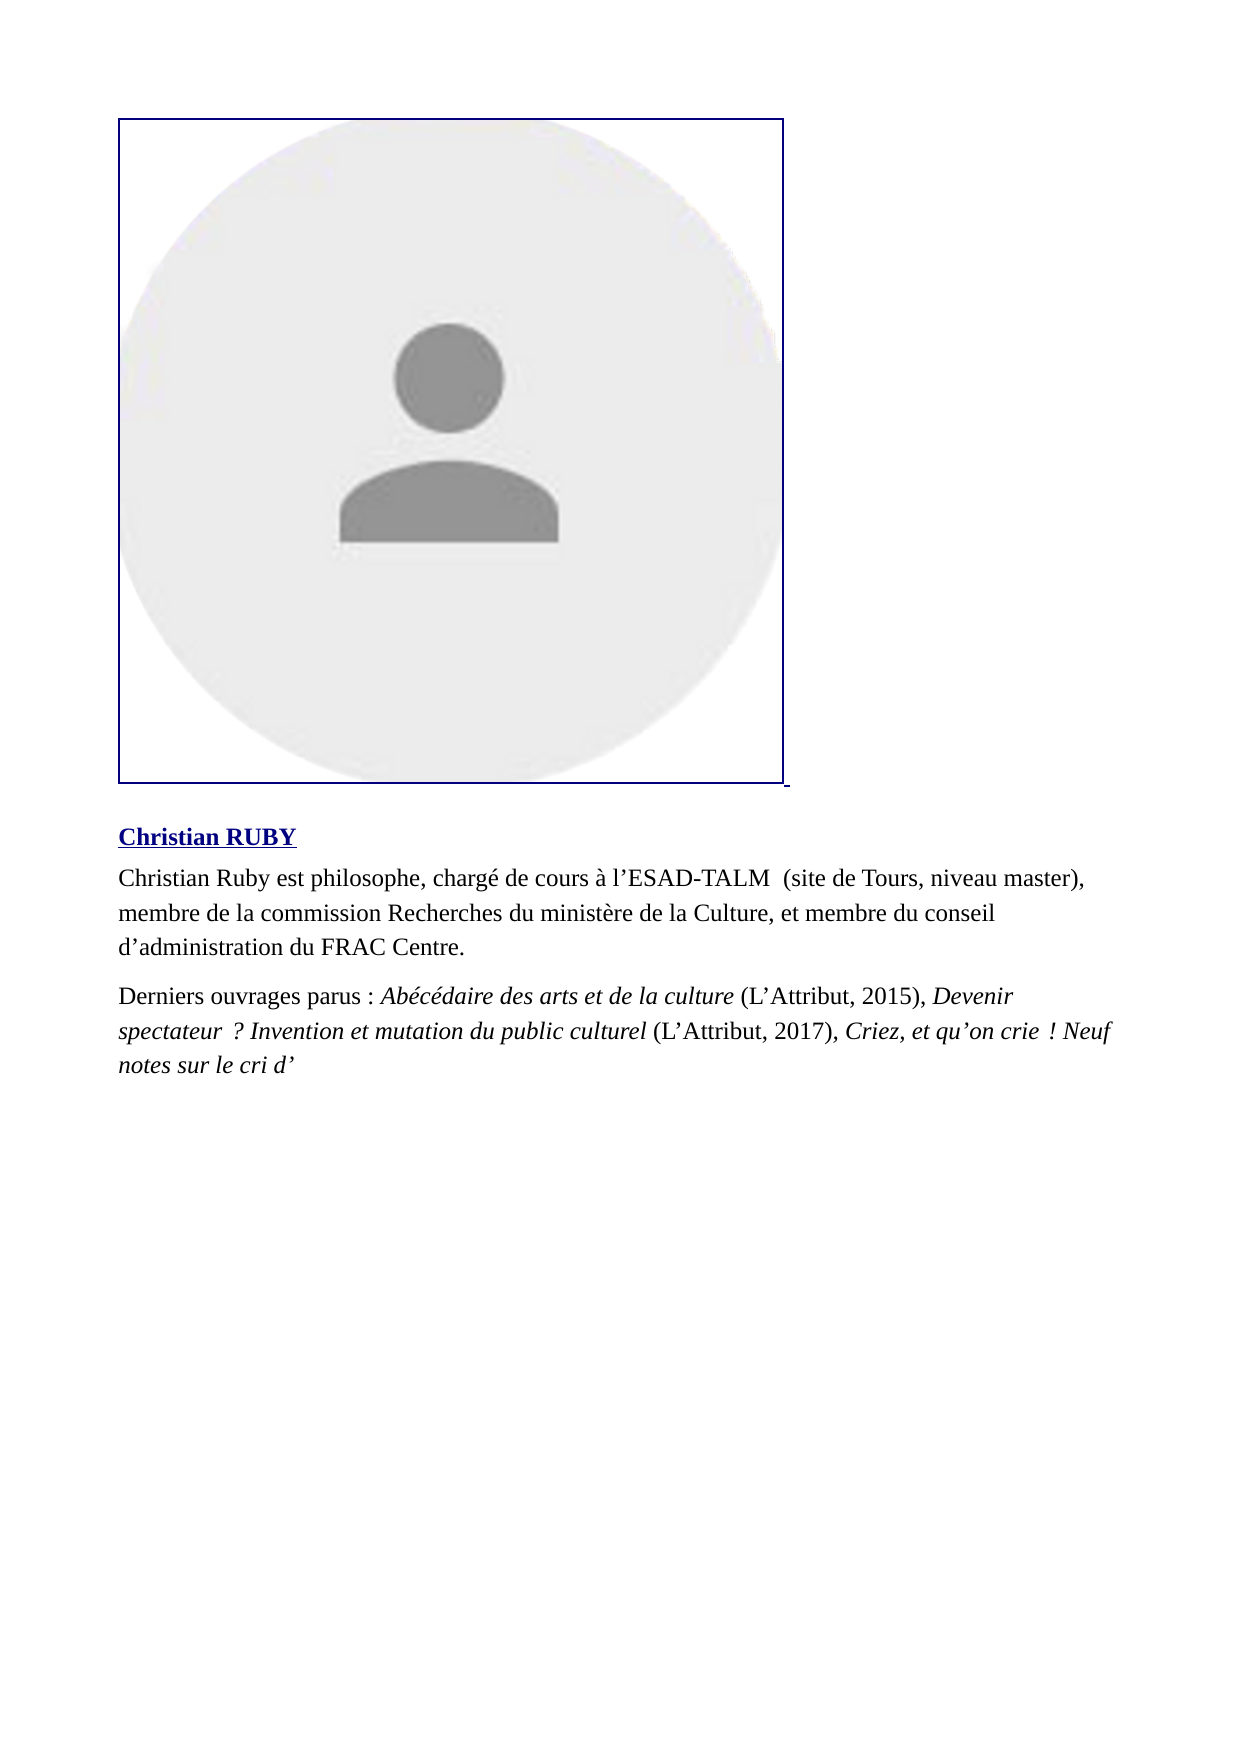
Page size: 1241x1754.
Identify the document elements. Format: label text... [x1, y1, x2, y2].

text Christian Ruby est philosophe, chargé de cours à l’ESAD-TALM (site de Tours, niveau master), membre de la commission Recherches du ministère de la Culture, et membre du conseil d’administration du FRAC Centre. [118, 863, 1122, 961]
subtitle Christian RUBY [118, 822, 1122, 851]
text Derniers ouvrages parus : Abécédaire des arts et de la culture (L’Attribut, 2015), Devenir spectateur ? Invention et mutation du public culturel (L’Attribut, 2017), Criez, et qu’on crie ! Neuf notes sur le cri d’ [118, 981, 1122, 1079]
picture [120, 120, 782, 782]
